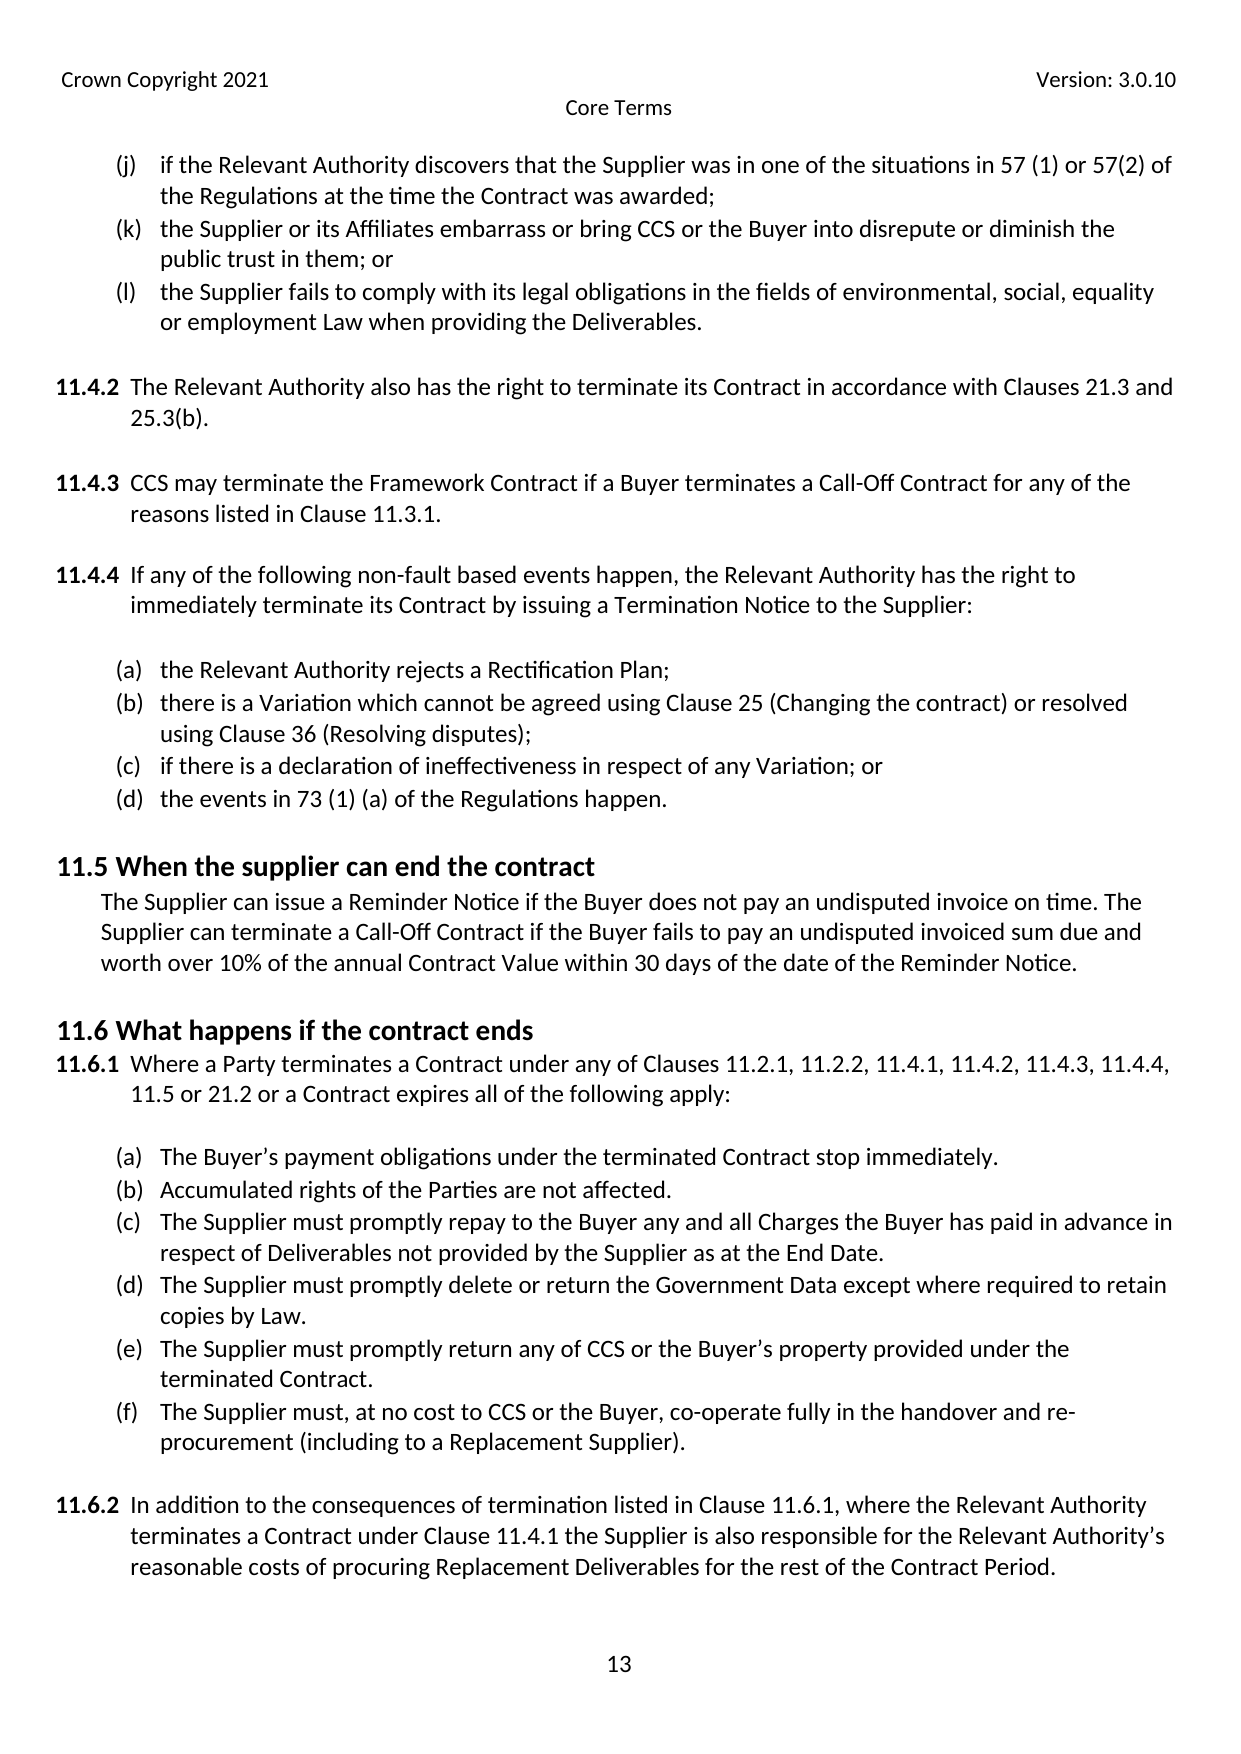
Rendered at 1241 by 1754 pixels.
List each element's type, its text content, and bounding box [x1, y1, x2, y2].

list The Supplier must, at no cost to CCS or the Buyer, co-operate fully in the handover and re-procurement (including to a Replacement Supplier). [115, 1396, 1181, 1457]
list if there is a declaration of ineffectiveness in respect of any Variation; or [115, 750, 1181, 781]
list the Supplier fails to comply with its legal obligations in the fields of environmental, social, equality or employment Law when providing the Deliverables. [115, 276, 1181, 337]
list the Supplier or its Affiliates embarrass or bring CCS or the Buyer into disrepute or diminish the public trust in them; or [115, 213, 1181, 274]
list The Supplier must promptly return any of CCS or the Buyer’s property provided under the terminated Contract. [115, 1333, 1181, 1394]
list Accumulated rights of the Parties are not affected. [115, 1174, 1181, 1204]
list The Buyer’s payment obligations under the terminated Contract stop immediately. [115, 1141, 1181, 1172]
list The Supplier must promptly repay to the Buyer any and all Charges the Buyer has paid in advance in respect of Deliverables not provided by the Supplier as at the End Date. [115, 1207, 1181, 1268]
list if the Relevant Authority discovers that the Supplier was in one of the situations in 57 (1) or 57(2) of the Regulations at the time the Contract was awarded; [115, 149, 1181, 211]
list Where a Party terminates a Contract under any of Clauses 11.2.1, 11.2.2, 11.4.1, 11.4.2, 11.4.3, 11.4.4, 11.5 or 21.2 or a Contract expires all of the following apply: [55, 1048, 1181, 1139]
list When the supplier can end the contract [56, 848, 1181, 884]
text The Supplier can issue a Reminder Notice if the Buyer does not pay an undisputed invoice on time. The Supplier can terminate a Call-Off Contract if the Buyer fails to pay an undisputed invoiced sum due and worth over 10% of the annual Contract Value within 30 days of the date of the Reminder Notice. [101, 886, 1181, 977]
list The Supplier must promptly delete or return the Government Data except where required to retain copies by Law. [115, 1270, 1181, 1331]
list In addition to the consequences of termination listed in Clause 11.6.1, where the Relevant Authority terminates a Contract under Clause 11.4.1 the Supplier is also responsible for the Relevant Authority’s reasonable costs of procuring Replacement Deliverables for the rest of the Contract Period. [55, 1489, 1181, 1581]
list The Relevant Authority also has the right to terminate its Contract in accordance with Clauses 21.3 and 25.3(b). [55, 372, 1181, 433]
list If any of the following non-fault based events happen, the Relevant Authority has the right to immediately terminate its Contract by issuing a Termination Notice to the Supplier: [55, 559, 1181, 620]
list the events in 73 (1) (a) of the Regulations happen. [115, 783, 1181, 813]
list CCS may terminate the Framework Contract if a Buyer terminates a Call-Off Contract for any of the reasons listed in Clause 11.3.1. [55, 467, 1181, 528]
list the Relevant Authority rejects a Rectification Plan; [115, 654, 1181, 685]
list What happens if the contract ends [56, 1012, 1181, 1048]
list there is a Variation which cannot be agreed using Clause 25 (Changing the contract) or resolved using Clause 36 (Resolving disputes); [115, 687, 1181, 748]
